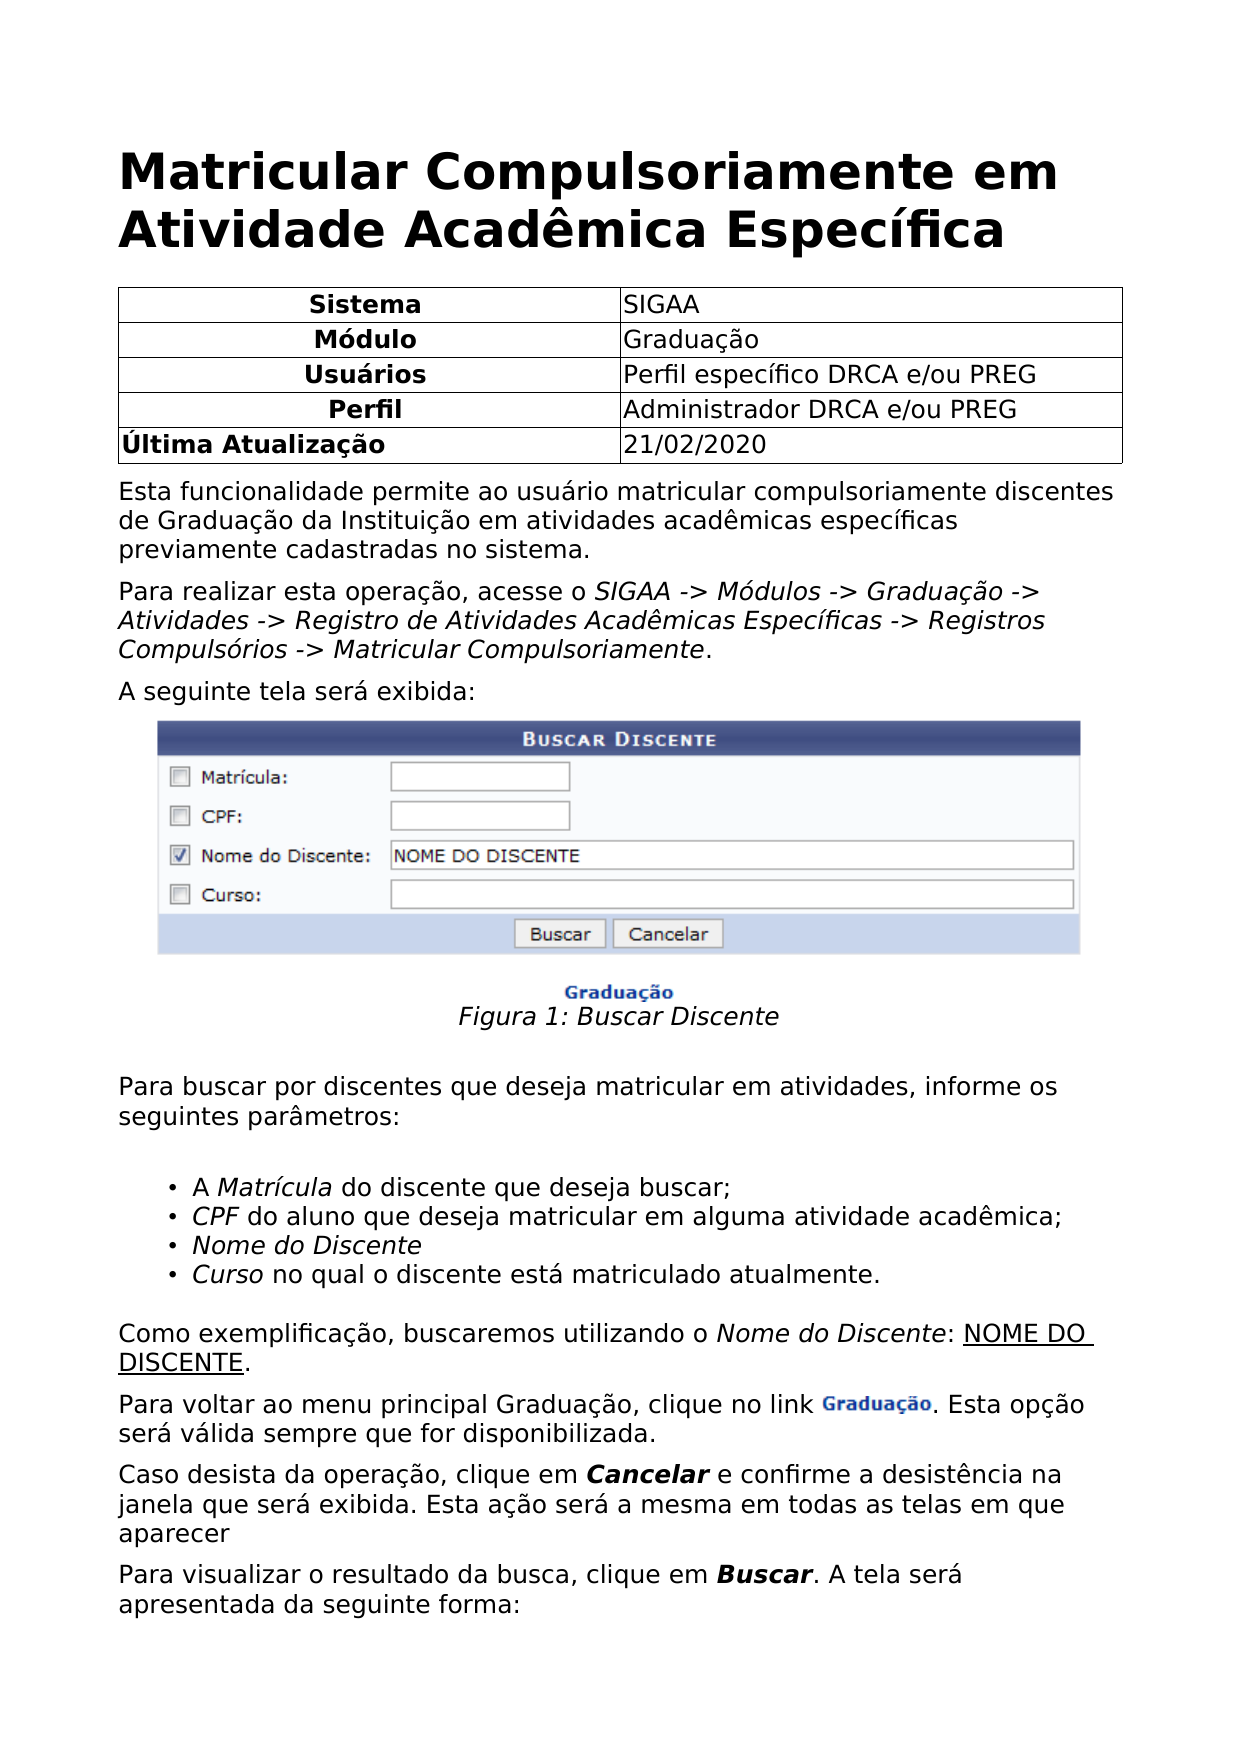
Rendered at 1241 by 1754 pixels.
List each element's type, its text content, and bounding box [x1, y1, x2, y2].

text Figura 1: Buscar Discente [154, 1002, 1087, 1031]
subtitle Matricular Compulsoriamente em Atividade Acadêmica Específica [118, 143, 1122, 259]
table_cell Perfil [119, 393, 620, 427]
table_cell Módulo [119, 323, 620, 357]
list A Matrícula do discente que deseja buscar; [177, 1173, 1122, 1202]
list CPF do aluno que deseja matricular em alguma atividade acadêmica; [177, 1202, 1122, 1231]
text Esta funcionalidade permite ao usuário matricular compulsoriamente discentes de Graduação da Instituição em atividades acadêmicas específicas previamente cadastradas no sistema. [118, 477, 1122, 565]
table_cell Última Atualização [119, 428, 620, 462]
table_header SIGAA [621, 288, 1122, 322]
text A seguinte tela será exibida: [118, 677, 1122, 706]
list Nome do Discente [177, 1231, 1122, 1260]
picture [822, 1396, 932, 1414]
table_header Sistema [119, 288, 620, 322]
text Para voltar ao menu principal Graduação, clique no link . Esta opção será válida sempre que for disponibilizada. [118, 1390, 1122, 1448]
table_cell Usuários [119, 358, 620, 392]
text Para realizar esta operação, acesse o SIGAA -> Módulos -> Graduação -> Atividades -> Registro de Atividades Acadêmicas Específicas -> Registros Compulsórios -> Matricular Compulsoriamente. [118, 577, 1122, 665]
text Para buscar por discentes que deseja matricular em atividades, informe os seguintes parâmetros: [118, 1073, 1122, 1131]
table_cell Graduação [621, 323, 1122, 357]
table_cell Perfil específico DRCA e/ou PREG [621, 358, 1122, 392]
table_cell Administrador DRCA e/ou PREG [621, 393, 1122, 427]
text Como exemplificação, buscaremos utilizando o Nome do Discente: NOME DO DISCENTE. [118, 1319, 1122, 1377]
table_cell 21/02/2020 [621, 428, 1122, 462]
list Curso no qual o discente está matriculado atualmente. [177, 1260, 1122, 1289]
text Para visualizar o resultado da busca, clique em Buscar. A tela será apresentada da seguinte forma: [118, 1561, 1122, 1619]
text Caso desista da operação, clique em Cancelar e confirme a desistência na janela que será exibida. Esta ação será a mesma em todas as telas em que aparecer [118, 1461, 1122, 1548]
picture [153, 718, 1087, 1002]
